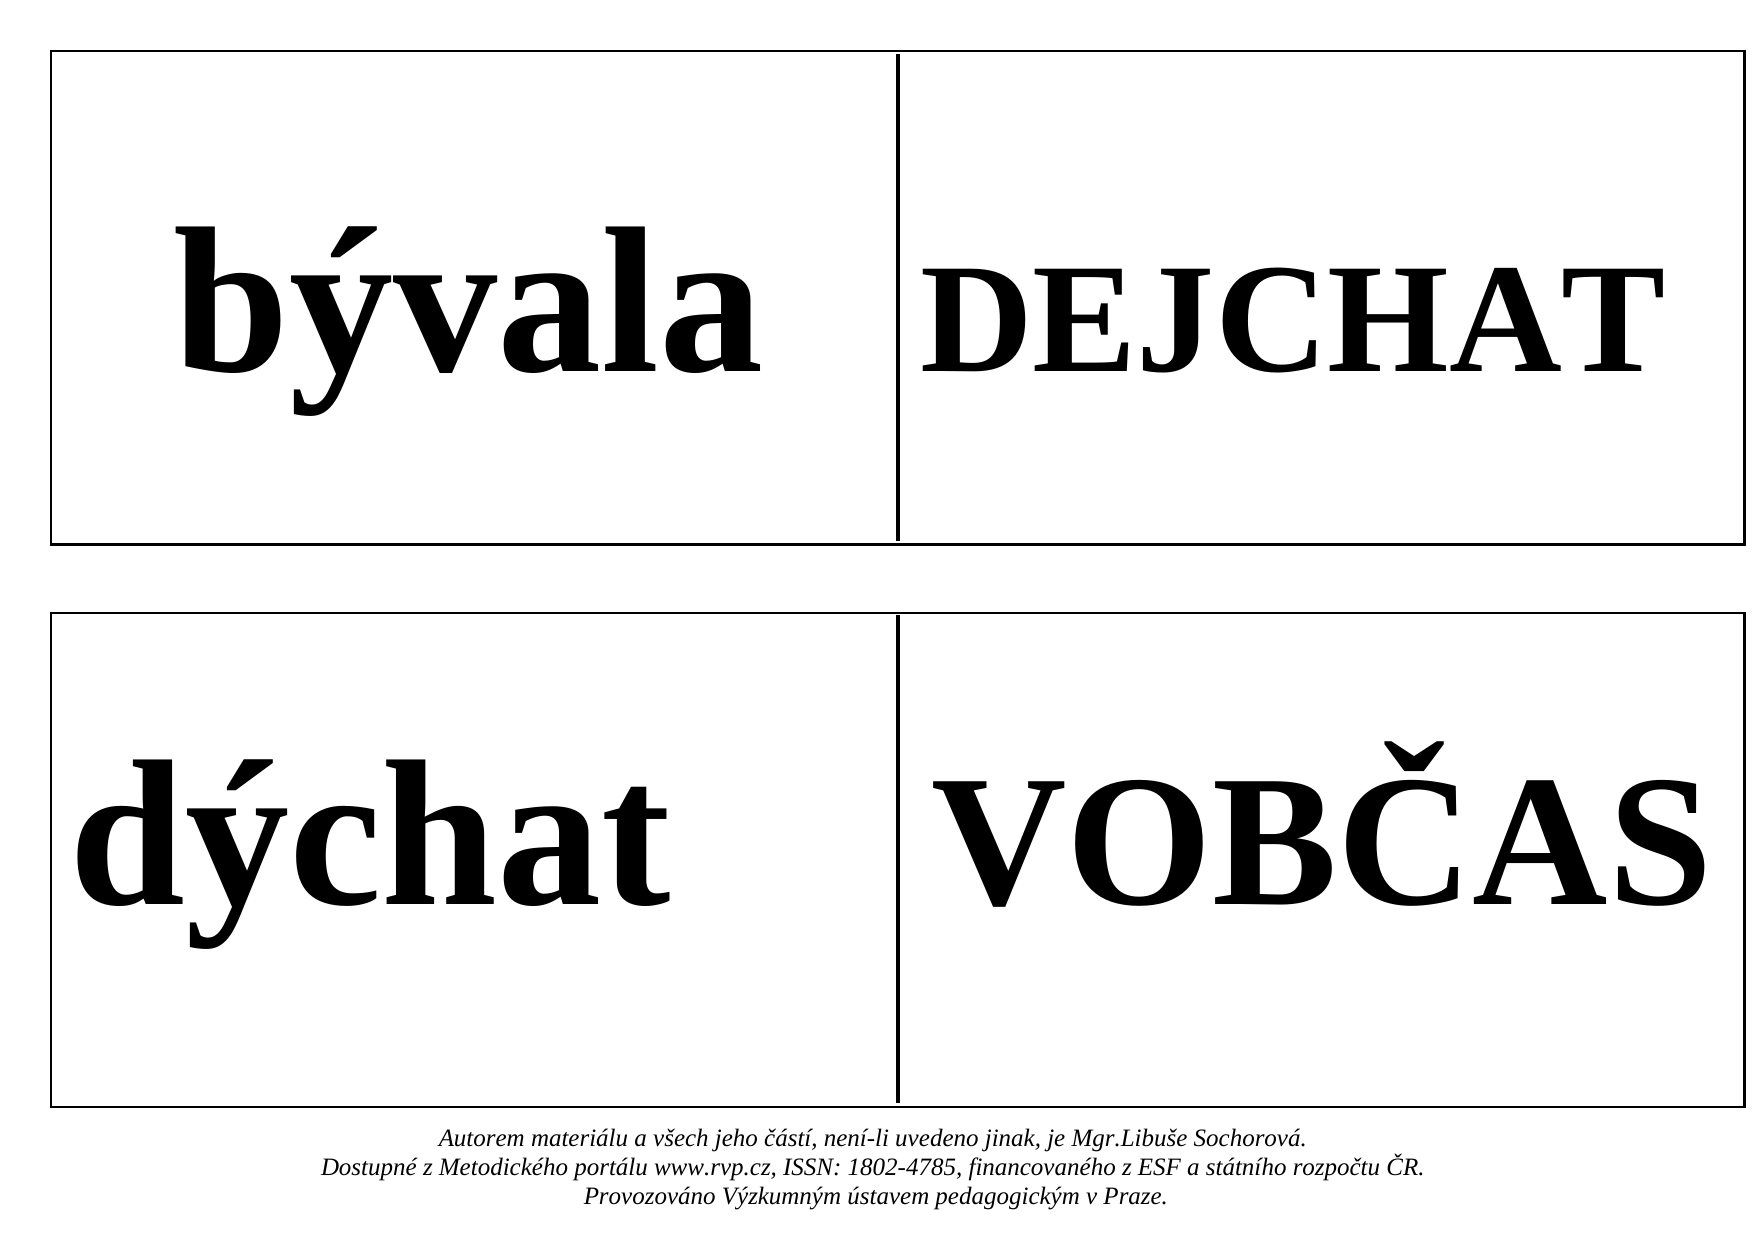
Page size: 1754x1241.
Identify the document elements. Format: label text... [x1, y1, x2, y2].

text DEJCHAT [900, 176, 1726, 416]
text bývala [69, 176, 896, 416]
text VOBČAS [900, 710, 1726, 950]
text dýchat [69, 710, 896, 950]
